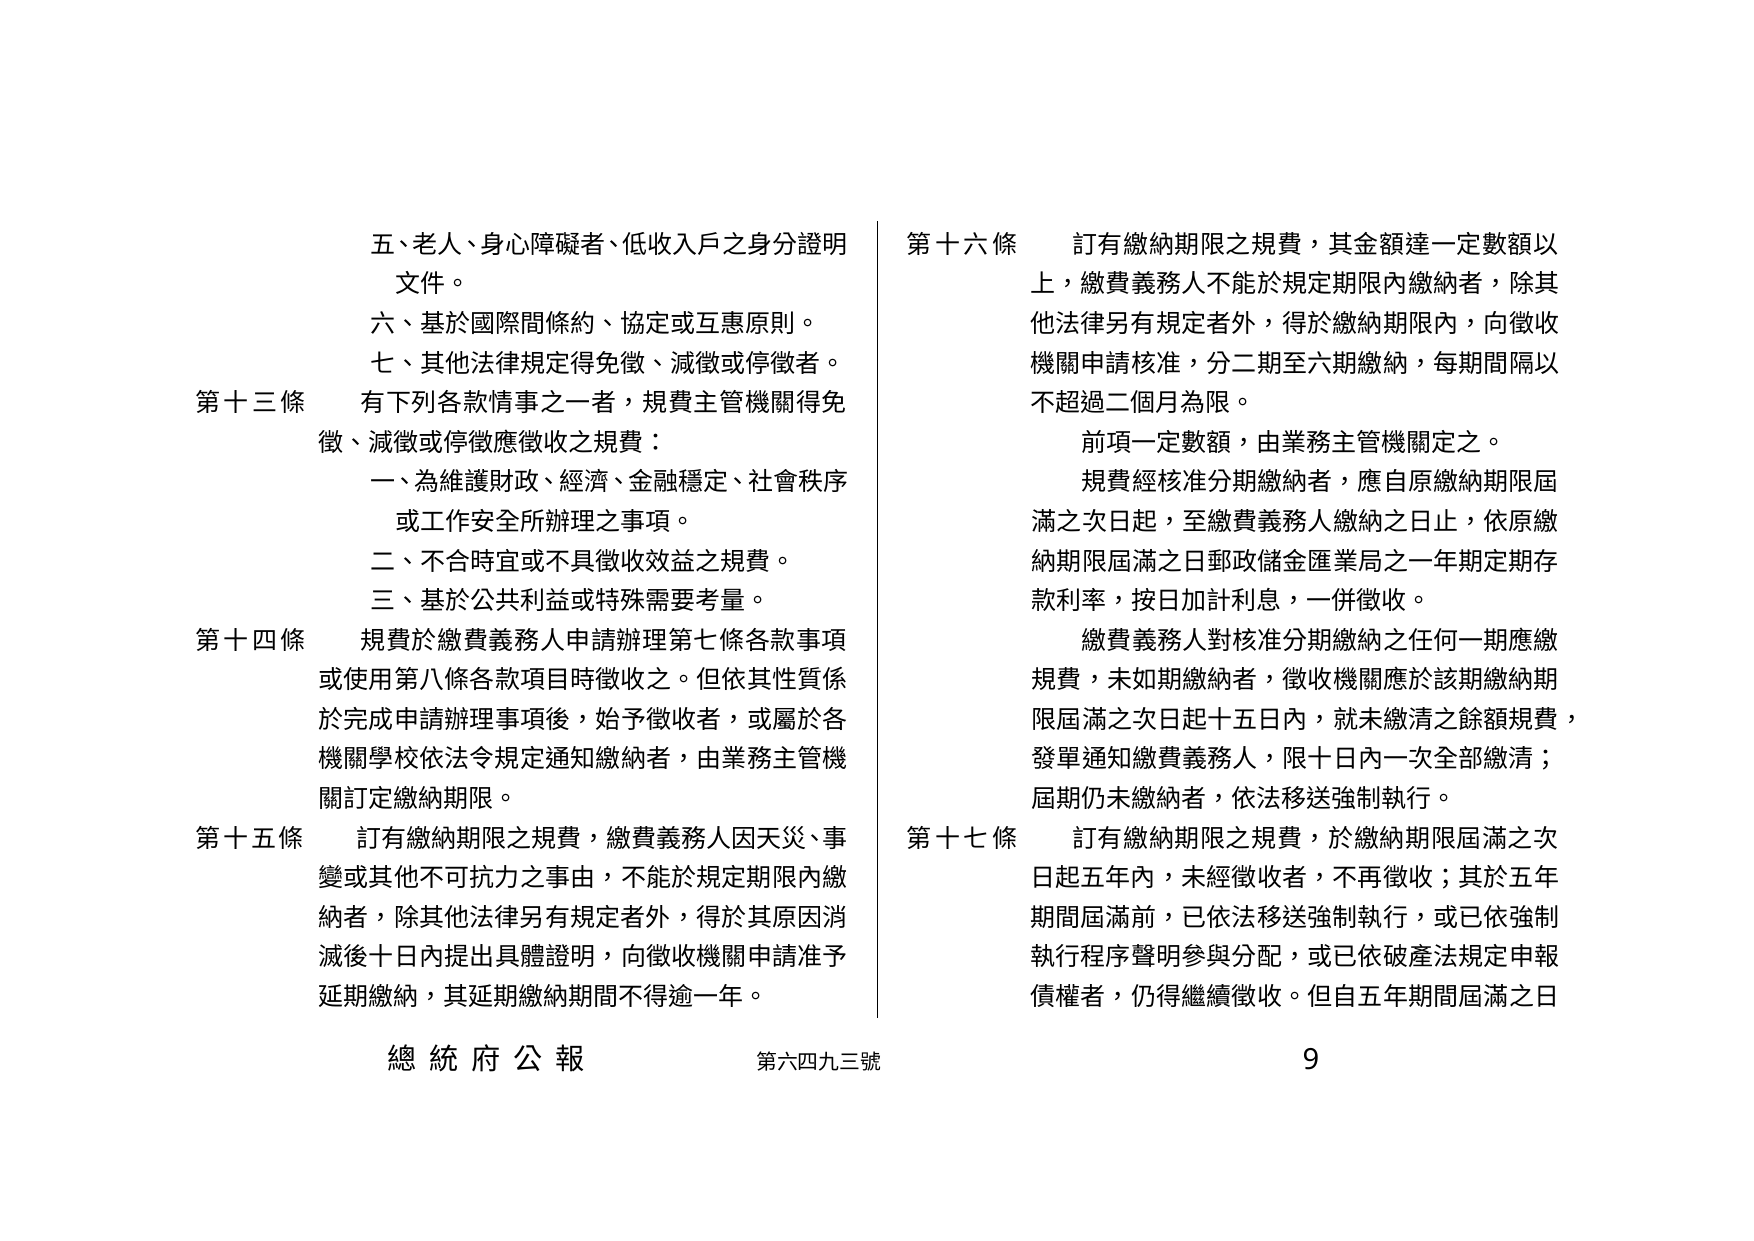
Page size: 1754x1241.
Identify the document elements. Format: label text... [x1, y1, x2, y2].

text 第十六條 訂有繳納期限之規費，其金額達一定數額以上，繳費義務人不能於規定期限內繳納者，除其他法律另有規定者外，得於繳納期限內，向徵收機關申請核准，分二期至六期繳納，每期間隔以不超過二個月為限。 [907, 222, 1559, 419]
text 七、其他法律規定得免徵、減徵或停徵者。 [370, 340, 847, 380]
text 第十三條 有下列各款情事之一者，規費主管機關得免徵、減徵或停徵應徵收之規費： [195, 380, 847, 459]
text 三、基於公共利益或特殊需要考量。 [370, 578, 847, 617]
text 第十五條 訂有繳納期限之規費，繳費義務人因天災、事變或其他不可抗力之事由，不能於規定期限內繳納者，除其他法律另有規定者外，得於其原因消滅後十日內提出具體證明，向徵收機關申請准予延期繳納，其延期繳納期間不得逾一年。 [195, 815, 847, 1013]
text 二、不合時宜或不具徵收效益之規費。 [370, 538, 847, 578]
text 繳費義務人對核准分期繳納之任何一期應繳規費，未如期繳納者，徵收機關應於該期繳納期限屆滿之次日起十五日內，就未繳清之餘額規費，發單通知繳費義務人，限十日內一次全部繳清；屆期仍未繳納者，依法移送強制執行。 [1032, 617, 1559, 815]
text 規費經核准分期繳納者，應自原繳納期限屆滿之次日起，至繳費義務人繳納之日止，依原繳納期限屆滿之日郵政儲金匯業局之一年期定期存款利率，按日加計利息，一併徵收。 [1032, 459, 1559, 617]
text 第十七條 訂有繳納期限之規費，於繳納期限屆滿之次日起五年內，未經徵收者，不再徵收；其於五年期間屆滿前，已依法移送強制執行，或已依強制執行程序聲明參與分配，或已依破產法規定申報債權者，仍得繼續徵收。但自五年期間屆滿之日 [907, 815, 1559, 1013]
text 五、老人、身心障礙者、低收入戶之身分證明文件。 [370, 222, 847, 301]
text 第十四條 規費於繳費義務人申請辦理第七條各款事項或使用第八條各款項目時徵收之。但依其性質係於完成申請辦理事項後，始予徵收者，或屬於各機關學校依法令規定通知繳納者，由業務主管機關訂定繳納期限。 [195, 617, 847, 815]
text 一、為維護財政、經濟、金融穩定、社會秩序或工作安全所辦理之事項。 [370, 459, 847, 538]
text 前項一定數額，由業務主管機關定之。 [1032, 419, 1559, 459]
text 六、基於國際間條約、協定或互惠原則。 [370, 301, 847, 340]
